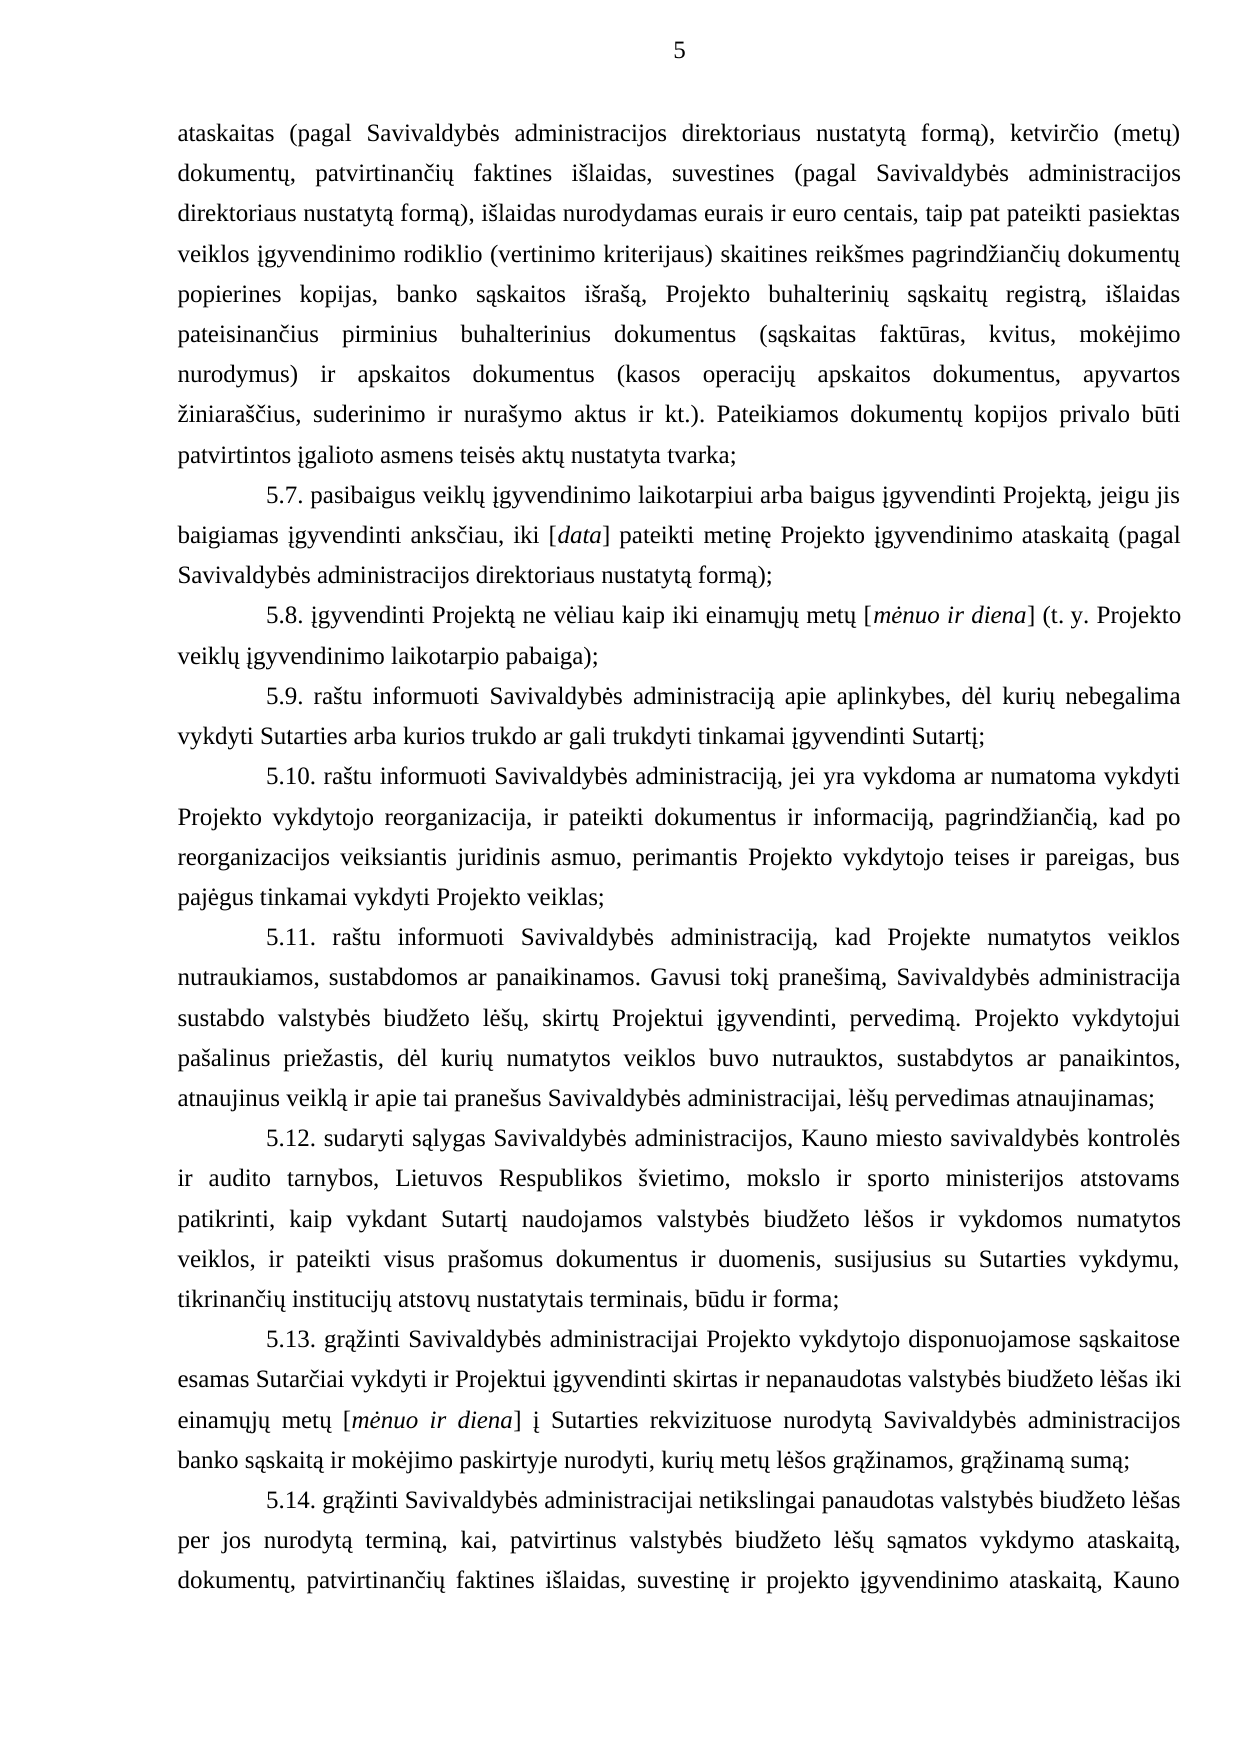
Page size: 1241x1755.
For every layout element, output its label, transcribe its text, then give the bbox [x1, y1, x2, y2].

text ataskaitas (pagal Savivaldybės administracijos direktoriaus nustatytą formą), ketvirčio (metų) dokumentų, patvirtinančių faktines išlaidas, suvestines (pagal Savivaldybės administracijos direktoriaus nustatytą formą), išlaidas nurodydamas eurais ir euro centais, taip pat pateikti pasiektas veiklos įgyvendinimo rodiklio (vertinimo kriterijaus) skaitines reikšmes pagrindžiančių dokumentų popierines kopijas, banko sąskaitos išrašą, Projekto buhalterinių sąskaitų registrą, išlaidas pateisinančius pirminius buhalterinius dokumentus (sąskaitas faktūras, kvitus, mokėjimo nurodymus) ir apskaitos dokumentus (kasos operacijų apskaitos dokumentus, apyvartos žiniaraščius, suderinimo ir nurašymo aktus ir kt.). Pateikiamos dokumentų kopijos privalo būti patvirtintos įgalioto asmens teisės aktų nustatyta tvarka; [177, 118, 1181, 468]
text 5.9. raštu informuoti Savivaldybės administraciją apie aplinkybes, dėl kurių nebegalima vykdyti Sutarties arba kurios trukdo ar gali trukdyti tinkamai įgyvendinti Sutartį; [177, 681, 1181, 750]
text 5.7. pasibaigus veiklų įgyvendinimo laikotarpiui arba baigus įgyvendinti Projektą, jeigu jis baigiamas įgyvendinti anksčiau, iki [data] pateikti metinę Projekto įgyvendinimo ataskaitą (pagal Savivaldybės administracijos direktoriaus nustatytą formą); [177, 480, 1181, 589]
text 5.10. raštu informuoti Savivaldybės administraciją, jei yra vykdoma ar numatoma vykdyti Projekto vykdytojo reorganizacija, ir pateikti dokumentus ir informaciją, pagrindžiančią, kad po reorganizacijos veiksiantis juridinis asmuo, perimantis Projekto vykdytojo teises ir pareigas, bus pajėgus tinkamai vykdyti Projekto veiklas; [177, 761, 1181, 911]
text 5.13. grąžinti Savivaldybės administracijai Projekto vykdytojo disponuojamose sąskaitose esamas Sutarčiai vykdyti ir Projektui įgyvendinti skirtas ir nepanaudotas valstybės biudžeto lėšas iki einamųjų metų [mėnuo ir diena] į Sutarties rekvizituose nurodytą Savivaldybės administracijos banko sąskaitą ir mokėjimo paskirtyje nurodyti, kurių metų lėšos grąžinamos, grąžinamą sumą; [177, 1324, 1181, 1474]
text 5.11. raštu informuoti Savivaldybės administraciją, kad Projekte numatytos veiklos nutraukiamos, sustabdomos ar panaikinamos. Gavusi tokį pranešimą, Savivaldybės administracija sustabdo valstybės biudžeto lėšų, skirtų Projektui įgyvendinti, pervedimą. Projekto vykdytojui pašalinus priežastis, dėl kurių numatytos veiklos buvo nutrauktos, sustabdytos ar panaikintos, atnaujinus veiklą ir apie tai pranešus Savivaldybės administracijai, lėšų pervedimas atnaujinamas; [177, 922, 1181, 1112]
text 5.14. grąžinti Savivaldybės administracijai netikslingai panaudotas valstybės biudžeto lėšas per jos nurodytą terminą, kai, patvirtinus valstybės biudžeto lėšų sąmatos vykdymo ataskaitą, dokumentų, patvirtinančių faktines išlaidas, suvestinę ir projekto įgyvendinimo ataskaitą, Kauno [177, 1485, 1181, 1594]
text 5.8. įgyvendinti Projektą ne vėliau kaip iki einamųjų metų [mėnuo ir diena] (t. y. Projekto veiklų įgyvendinimo laikotarpio pabaiga); [177, 601, 1181, 669]
text 5.12. sudaryti sąlygas Savivaldybės administracijos, Kauno miesto savivaldybės kontrolės ir audito tarnybos, Lietuvos Respublikos švietimo, mokslo ir sporto ministerijos atstovams patikrinti, kaip vykdant Sutartį naudojamos valstybės biudžeto lėšos ir vykdomos numatytos veiklos, ir pateikti visus prašomus dokumentus ir duomenis, susijusius su Sutarties vykdymu, tikrinančių institucijų atstovų nustatytais terminais, būdu ir forma; [177, 1123, 1181, 1313]
